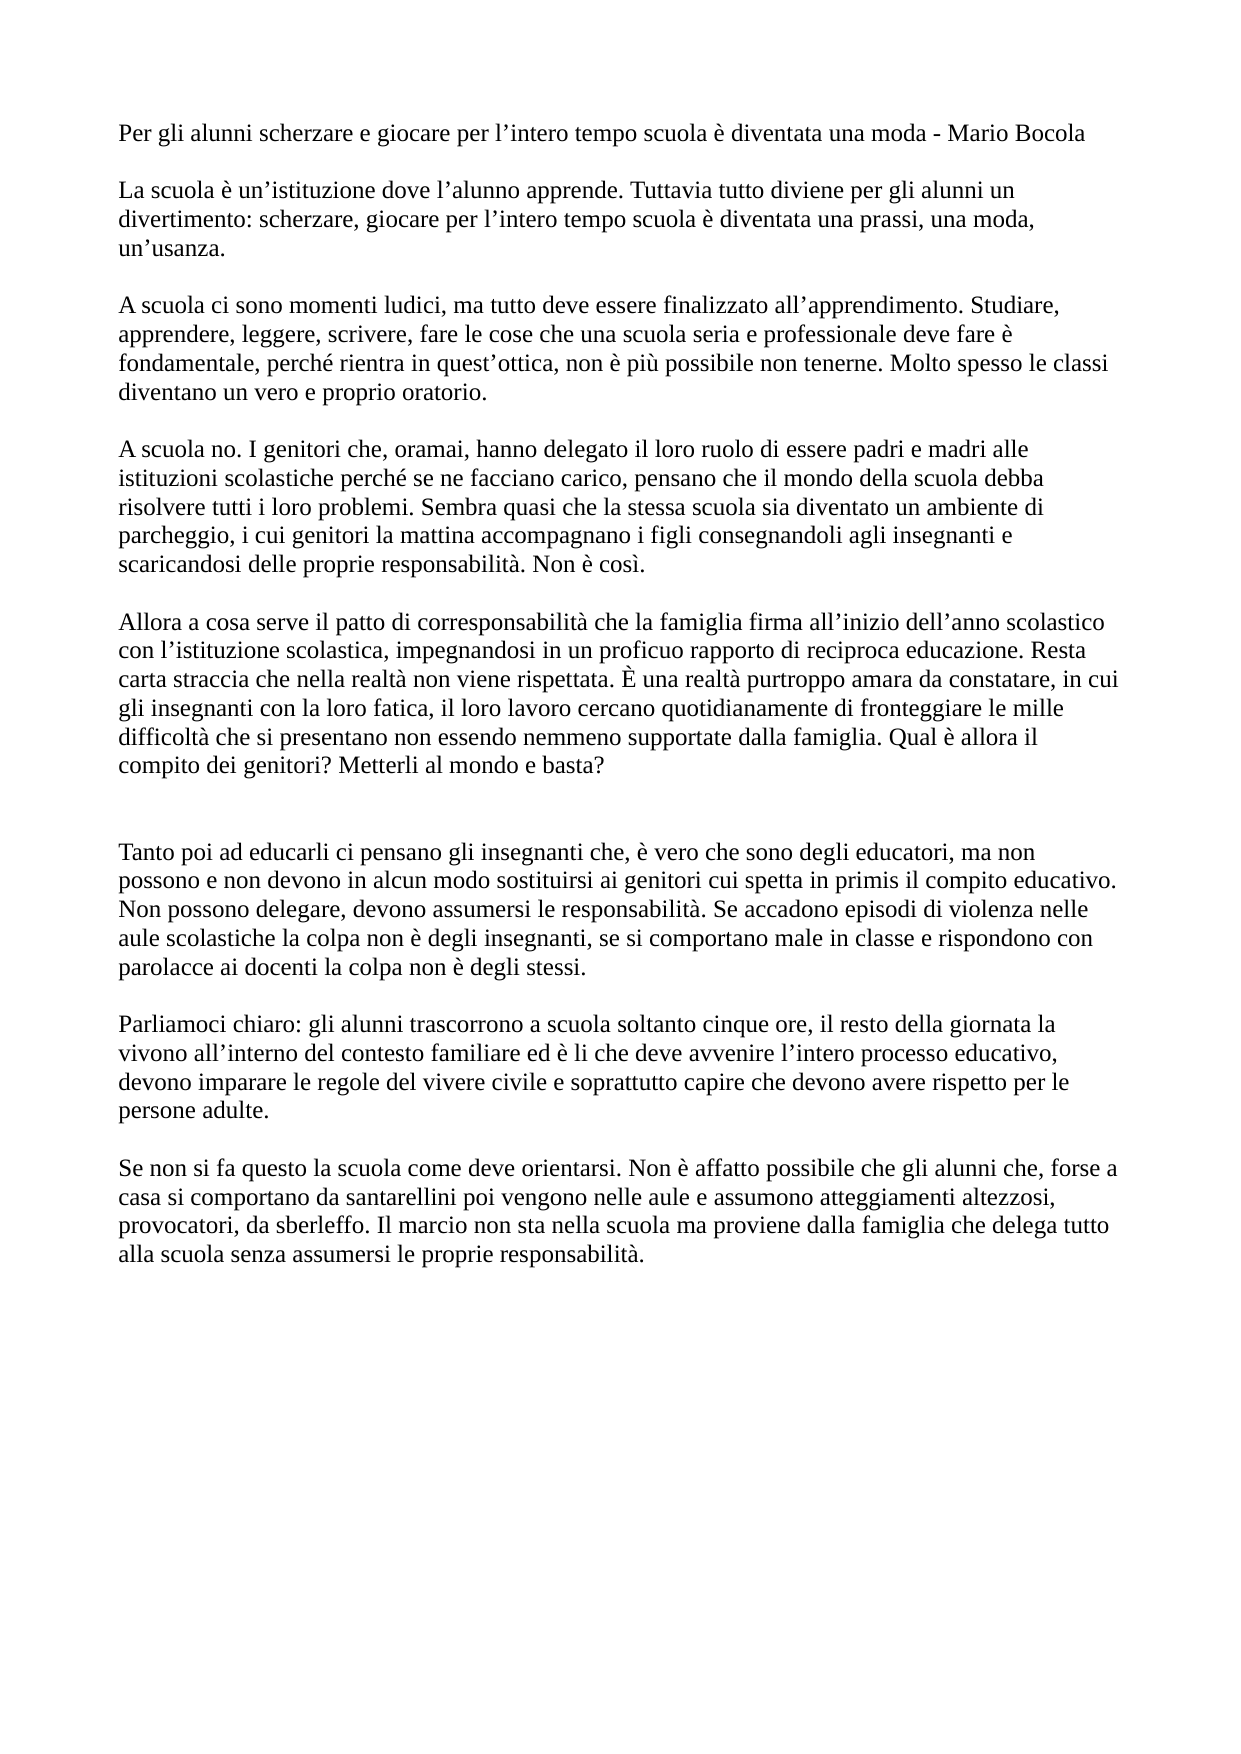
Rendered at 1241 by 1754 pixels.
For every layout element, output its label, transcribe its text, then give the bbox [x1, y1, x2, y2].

text A scuola ci sono momenti ludici, ma tutto deve essere finalizzato all’apprendimento. Studiare, apprendere, leggere, scrivere, fare le cose che una scuola seria e professionale deve fare è fondamentale, perché rientra in quest’ottica, non è più possibile non tenerne. Molto spesso le classi diventano un vero e proprio oratorio. [118, 291, 1122, 406]
text Parliamoci chiaro: gli alunni trascorrono a scuola soltanto cinque ore, il resto della giornata la vivono all’interno del contesto familiare ed è li che deve avvenire l’intero processo educativo, devono imparare le regole del vivere civile e soprattutto capire che devono avere rispetto per le persone adulte. [118, 1009, 1122, 1124]
text Per gli alunni scherzare e giocare per l’intero tempo scuola è diventata una moda - Mario Bocola [118, 118, 1122, 147]
text A scuola no. I genitori che, oramai, hanno delegato il loro ruolo di essere padri e madri alle istituzioni scolastiche perché se ne facciano carico, pensano che il mondo della scuola debba risolvere tutti i loro problemi. Sembra quasi che la stessa scuola sia diventato un ambiente di parcheggio, i cui genitori la mattina accompagnano i figli consegnandoli agli insegnanti e scaricandosi delle proprie responsabilità. Non è così. [118, 434, 1122, 578]
text Tanto poi ad educarli ci pensano gli insegnanti che, è vero che sono degli educatori, ma non possono e non devono in alcun modo sostituirsi ai genitori cui spetta in primis il compito educativo. Non possono delegare, devono assumersi le responsabilità. Se accadono episodi di violenza nelle aule scolastiche la colpa non è degli insegnanti, se si comportano male in classe e rispondono con parolacce ai docenti la colpa non è degli stessi. [118, 837, 1122, 981]
text La scuola è un’istituzione dove l’alunno apprende. Tuttavia tutto diviene per gli alunni un divertimento: scherzare, giocare per l’intero tempo scuola è diventata una prassi, una moda, un’usanza. [118, 176, 1122, 262]
text Allora a cosa serve il patto di corresponsabilità che la famiglia firma all’inizio dell’anno scolastico con l’istituzione scolastica, impegnandosi in un proficuo rapporto di reciproca educazione. Resta carta straccia che nella realtà non viene rispettata. È una realtà purtroppo amara da constatare, in cui gli insegnanti con la loro fatica, il loro lavoro cercano quotidianamente di fronteggiare le mille difficoltà che si presentano non essendo nemmeno supportate dalla famiglia. Qual è allora il compito dei genitori? Metterli al mondo e basta? [118, 607, 1122, 779]
text Se non si fa questo la scuola come deve orientarsi. Non è affatto possibile che gli alunni che, forse a casa si comportano da santarellini poi vengono nelle aule e assumono atteggiamenti altezzosi, provocatori, da sberleffo. Il marcio non sta nella scuola ma proviene dalla famiglia che delega tutto alla scuola senza assumersi le proprie responsabilità. [118, 1153, 1122, 1268]
